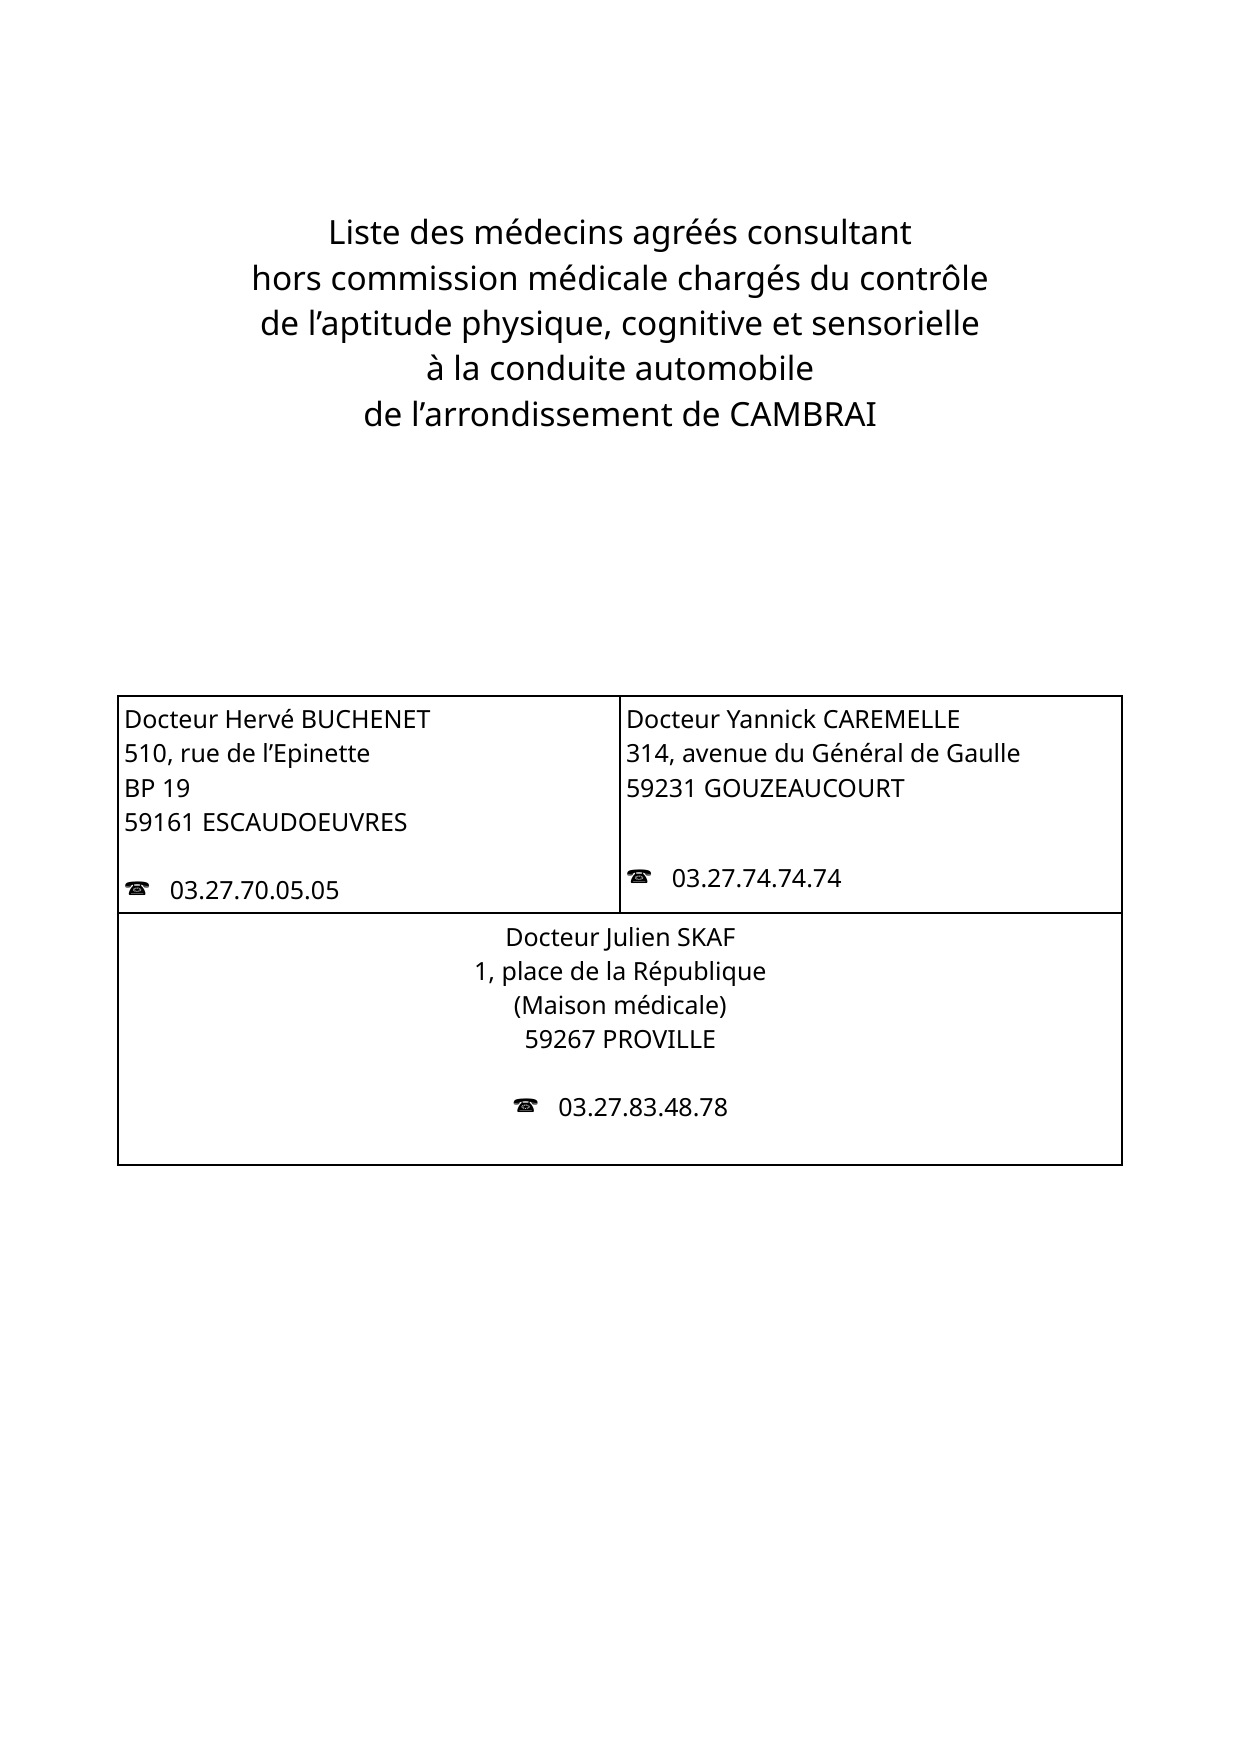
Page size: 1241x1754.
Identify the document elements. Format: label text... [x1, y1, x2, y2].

text hors commission médicale chargés du contrôle [118, 254, 1122, 300]
text à la conduite automobile [118, 345, 1122, 391]
table_header Docteur Hervé BUCHENET 510, rue de l’Epinette BP 19 59161 ESCAUDOEUVRES  03.27.70.05.05 [119, 697, 619, 912]
text de l’aptitude physique, cognitive et sensorielle [118, 300, 1122, 345]
table_header Docteur Yannick CAREMELLE 314, avenue du Général de Gaulle 59231 GOUZEAUCOURT  03.27.74.74.74 [621, 697, 1121, 912]
table_cell Docteur Julien SKAF 1, place de la République (Maison médicale) 59267 PROVILLE  03.27.83.48.78 [119, 914, 1121, 1164]
text Liste des médecins agréés consultant [118, 209, 1122, 254]
text de l’arrondissement de CAMBRAI [118, 391, 1122, 436]
